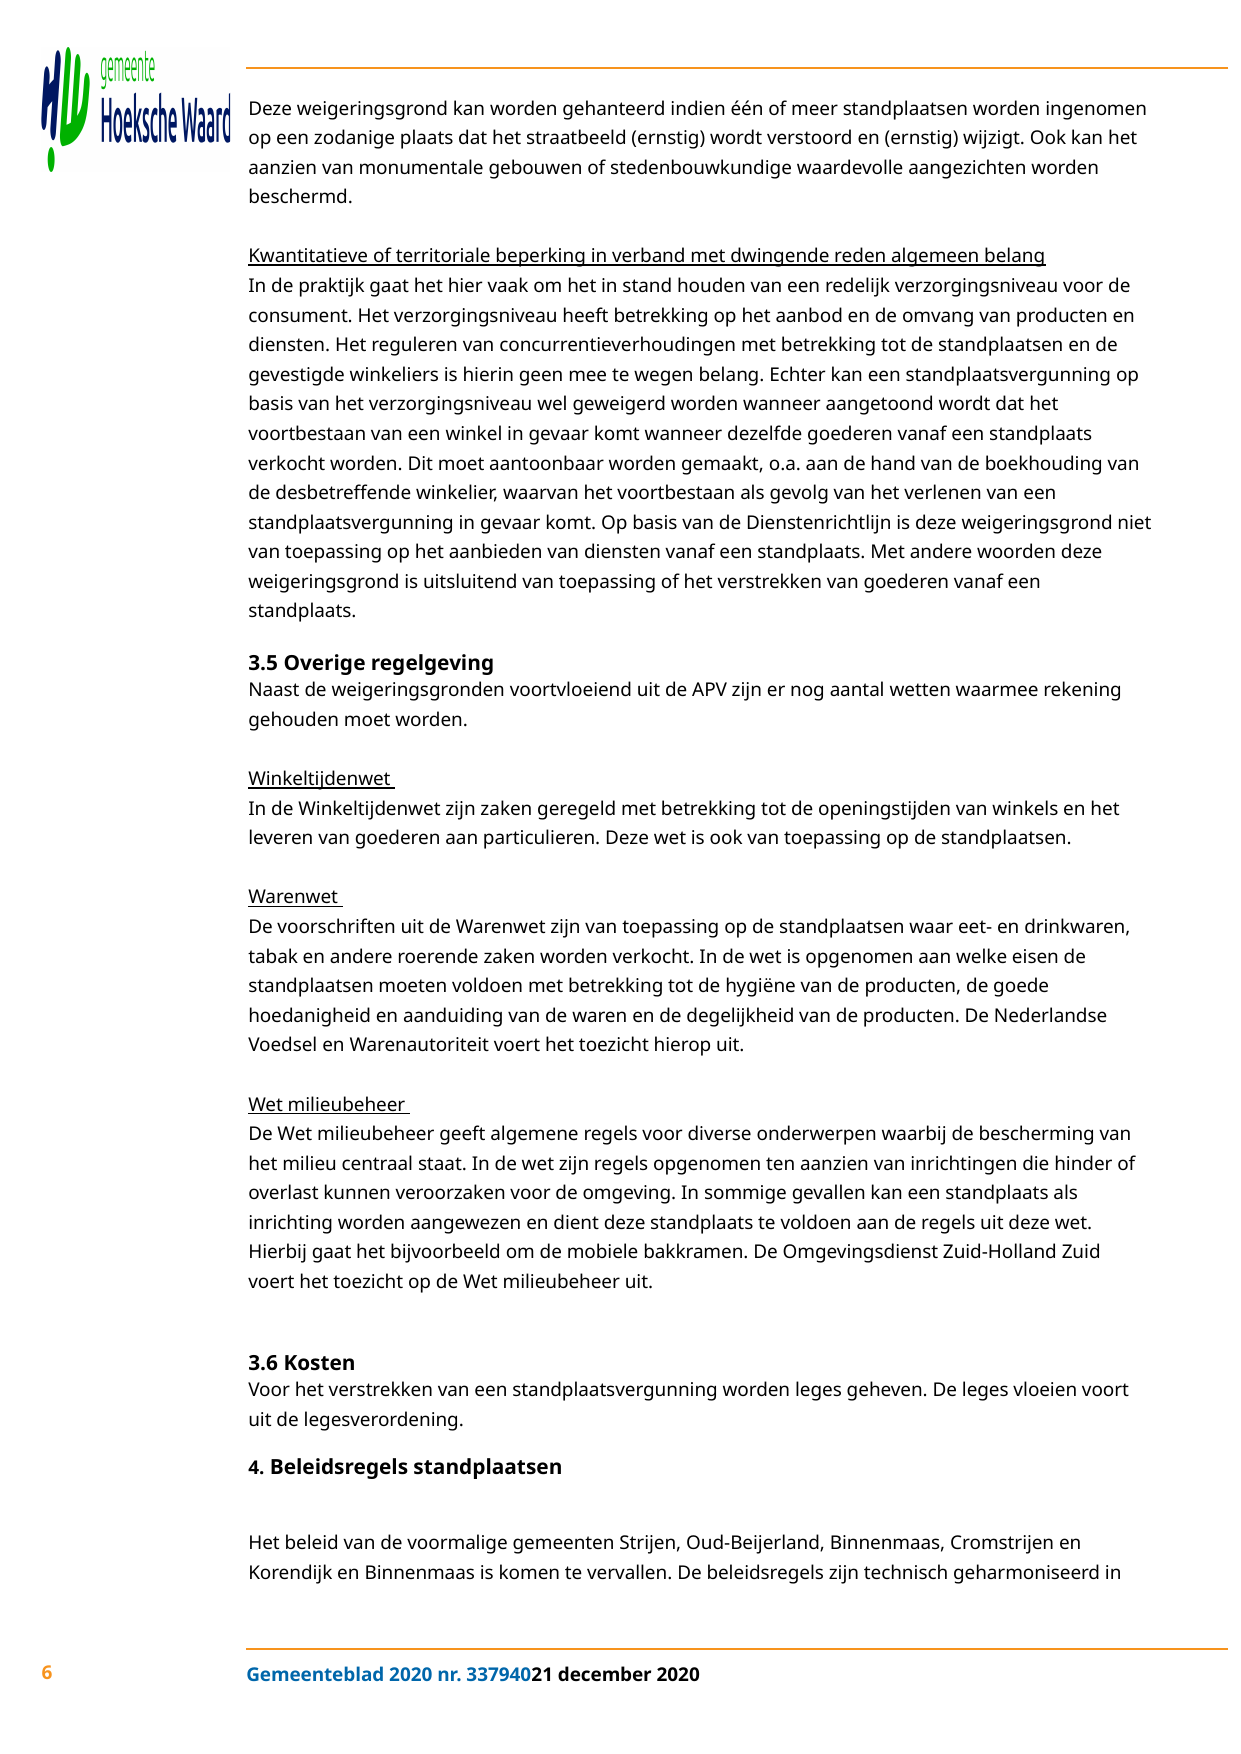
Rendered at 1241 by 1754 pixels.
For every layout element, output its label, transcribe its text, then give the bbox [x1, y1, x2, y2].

text De Wet milieubeheer geeft algemene regels voor diverse onderwerpen waarbij de bescherming van het milieu centraal staat. In de wet zijn regels opgenomen ten aanzien van inrichtingen die hinder of overlast kunnen veroorzaken voor de omgeving. In sommige gevallen kan een standplaats als inrichting worden aangewezen en dient deze standplaats te voldoen aan de regels uit deze wet. Hierbij gaat het bijvoorbeeld om de mobiele bakkramen. De Omgevingsdienst Zuid-Holland Zuid voert het toezicht op de Wet milieubeheer uit. [248, 1120, 1152, 1294]
text Voor het verstrekken van een standplaatsvergunning worden leges geheven. De leges vloeien voort uit de legesverordening. [248, 1377, 1152, 1432]
text De voorschriften uit de Warenwet zijn van toepassing op de standplaatsen waar eet- en drinkwaren, tabak en andere roerende zaken worden verkocht. In de wet is opgenomen aan welke eisen de standplaatsen moeten voldoen met betrekking tot de hygiëne van de producten, de goede hoedanigheid en aanduiding van de waren en de degelijkheid van de producten. De Nederlandse Voedsel en Warenautoriteit voert het toezicht hierop uit. [248, 913, 1152, 1057]
text Deze weigeringsgrond kan worden gehanteerd indien één of meer standplaatsen worden ingenomen op een zodanige plaats dat het straatbeeld (ernstig) wordt verstoord en (ernstig) wijzigt. Ook kan het aanzien van monumentale gebouwen of stedenbouwkundige waardevolle aangezichten worden beschermd. [248, 95, 1152, 209]
text 3.6 Kosten [248, 1348, 1152, 1377]
text Het beleid van de voormalige gemeenten Strijen, Oud-Beijerland, Binnenmaas, Cromstrijen en Korendijk en Binnenmaas is komen te vervallen. De beleidsregels zijn technisch geharmoniseerd in [248, 1529, 1152, 1585]
text Winkeltijdenwet [248, 765, 1152, 791]
text Wet milieubeheer [248, 1091, 1152, 1116]
text Kwantitatieve of territoriale beperking in verband met dwingende reden algemeen belang [248, 243, 1152, 268]
text 4. Beleidsregels standplaatsen [248, 1452, 1152, 1480]
text Naast de weigeringsgronden voortvloeiend uit de APV zijn er nog aantal wetten waarmee rekening gehouden moet worden. [248, 677, 1152, 732]
text In de praktijk gaat het hier vaak om het in stand houden van een redelijk verzorgingsniveau voor de consument. Het verzorgingsniveau heeft betrekking op het aanbod en de omvang van producten en diensten. Het reguleren van concurrentieverhoudingen met betrekking tot de standplaatsen en de gevestigde winkeliers is hierin geen mee te wegen belang. Echter kan een standplaatsvergunning op basis van het verzorgingsniveau wel geweigerd worden wanneer aangetoond wordt dat het voortbestaan van een winkel in gevaar komt wanneer dezelfde goederen vanaf een standplaats verkocht worden. Dit moet aantoonbaar worden gemaakt, o.a. aan de hand van de boekhouding van de desbetreffende winkelier, waarvan het voortbestaan als gevolg van het verlenen van een standplaatsvergunning in gevaar komt. Op basis van de Dienstenrichtlijn is deze weigeringsgrond niet van toepassing op het aanbieden van diensten vanaf een standplaats. Met andere woorden deze weigeringsgrond is uitsluitend van toepassing of het verstrekken van goederen vanaf een standplaats. [248, 272, 1152, 623]
text 3.5 Overige regelgeving [248, 648, 1152, 677]
picture [41, 47, 231, 172]
text In de Winkeltijdenwet zijn zaken geregeld met betrekking tot de openingstijden van winkels en het leveren van goederen aan particulieren. Deze wet is ook van toepassing op de standplaatsen. [248, 795, 1152, 850]
text Warenwet [248, 884, 1152, 909]
